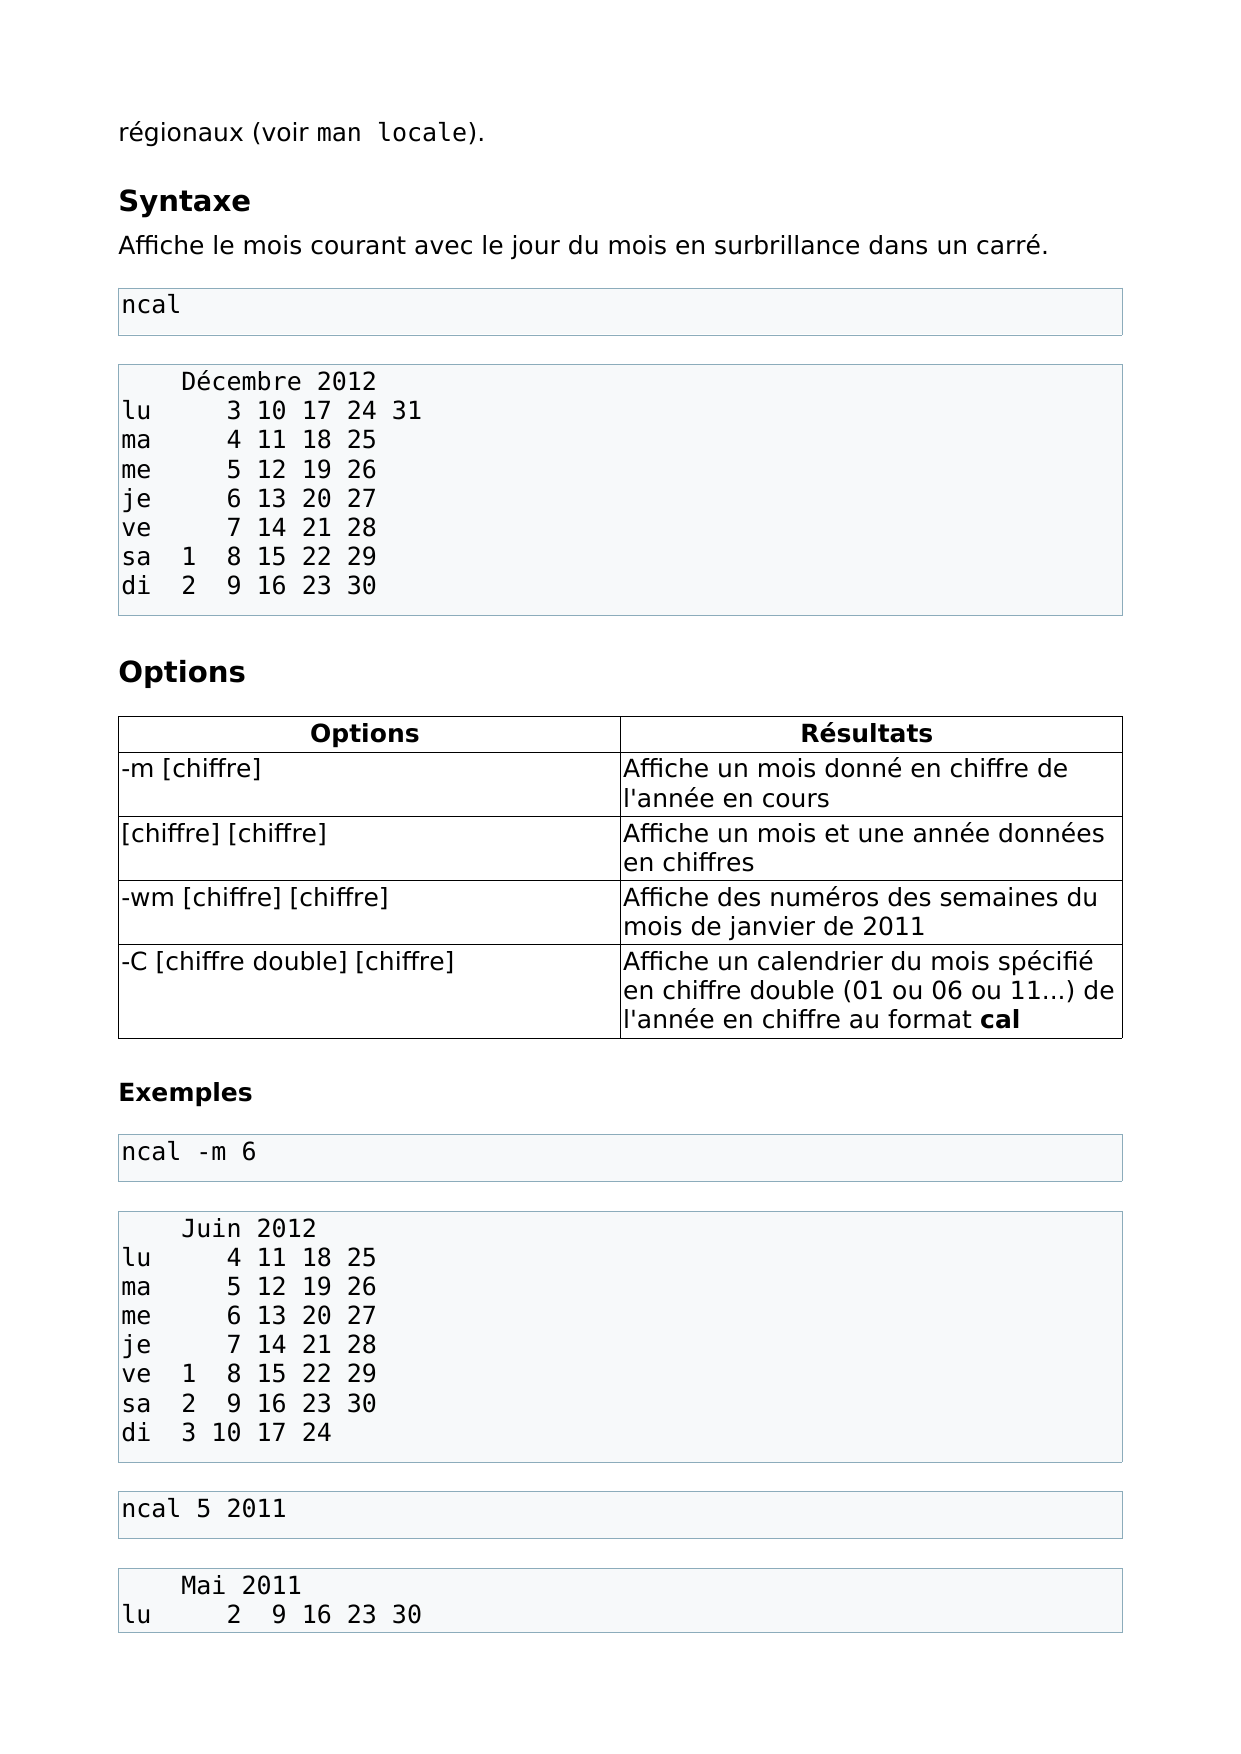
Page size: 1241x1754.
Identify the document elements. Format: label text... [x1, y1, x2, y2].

table_cell [chiffre] [chiffre] [119, 817, 620, 880]
table_header ncal 5 2011 [119, 1492, 1122, 1538]
subtitle Syntaxe [118, 185, 1122, 219]
table_cell -m [chiffre] [119, 753, 620, 816]
table_header ncal [119, 289, 1122, 334]
table_cell Affiche un calendrier du mois spécifié en chiffre double (01 ou 06 ou 11...) de l'année en chiffre au format cal [621, 945, 1122, 1038]
table_header Juin 2012 lu 4 11 18 25 ma 5 12 19 26 me 6 13 20 27 je 7 14 21 28 ve 1 8 15 22 29 sa 2 9 16 23 30 di 3 10 17 24 [119, 1212, 1122, 1462]
table_header Décembre 2012 lu 3 10 17 24 31 ma 4 11 18 25 me 5 12 19 26 je 6 13 20 27 ve 7 14 21 28 sa 1 8 15 22 29 di 2 9 16 23 30 [119, 365, 1122, 615]
subtitle Exemples [118, 1078, 1122, 1107]
table_cell Affiche un mois donné en chiffre de l'année en cours [621, 753, 1122, 816]
text régionaux (voir man locale). [118, 118, 1122, 147]
table_header ncal -m 6 [119, 1135, 1122, 1181]
table_cell -wm [chiffre] [chiffre] [119, 881, 620, 944]
text Affiche le mois courant avec le jour du mois en surbrillance dans un carré. [118, 231, 1122, 260]
subtitle Options [118, 655, 1122, 689]
table_header Options [119, 717, 620, 752]
table_cell Affiche un mois et une année données en chiffres [621, 817, 1122, 880]
table_header Résultats [621, 717, 1122, 752]
table_cell Affiche des numéros des semaines du mois de janvier de 2011 [621, 881, 1122, 944]
table_header Mai 2011 lu 2 9 16 23 30 [119, 1569, 1122, 1632]
table_cell -C [chiffre double] [chiffre] [119, 945, 620, 1038]
